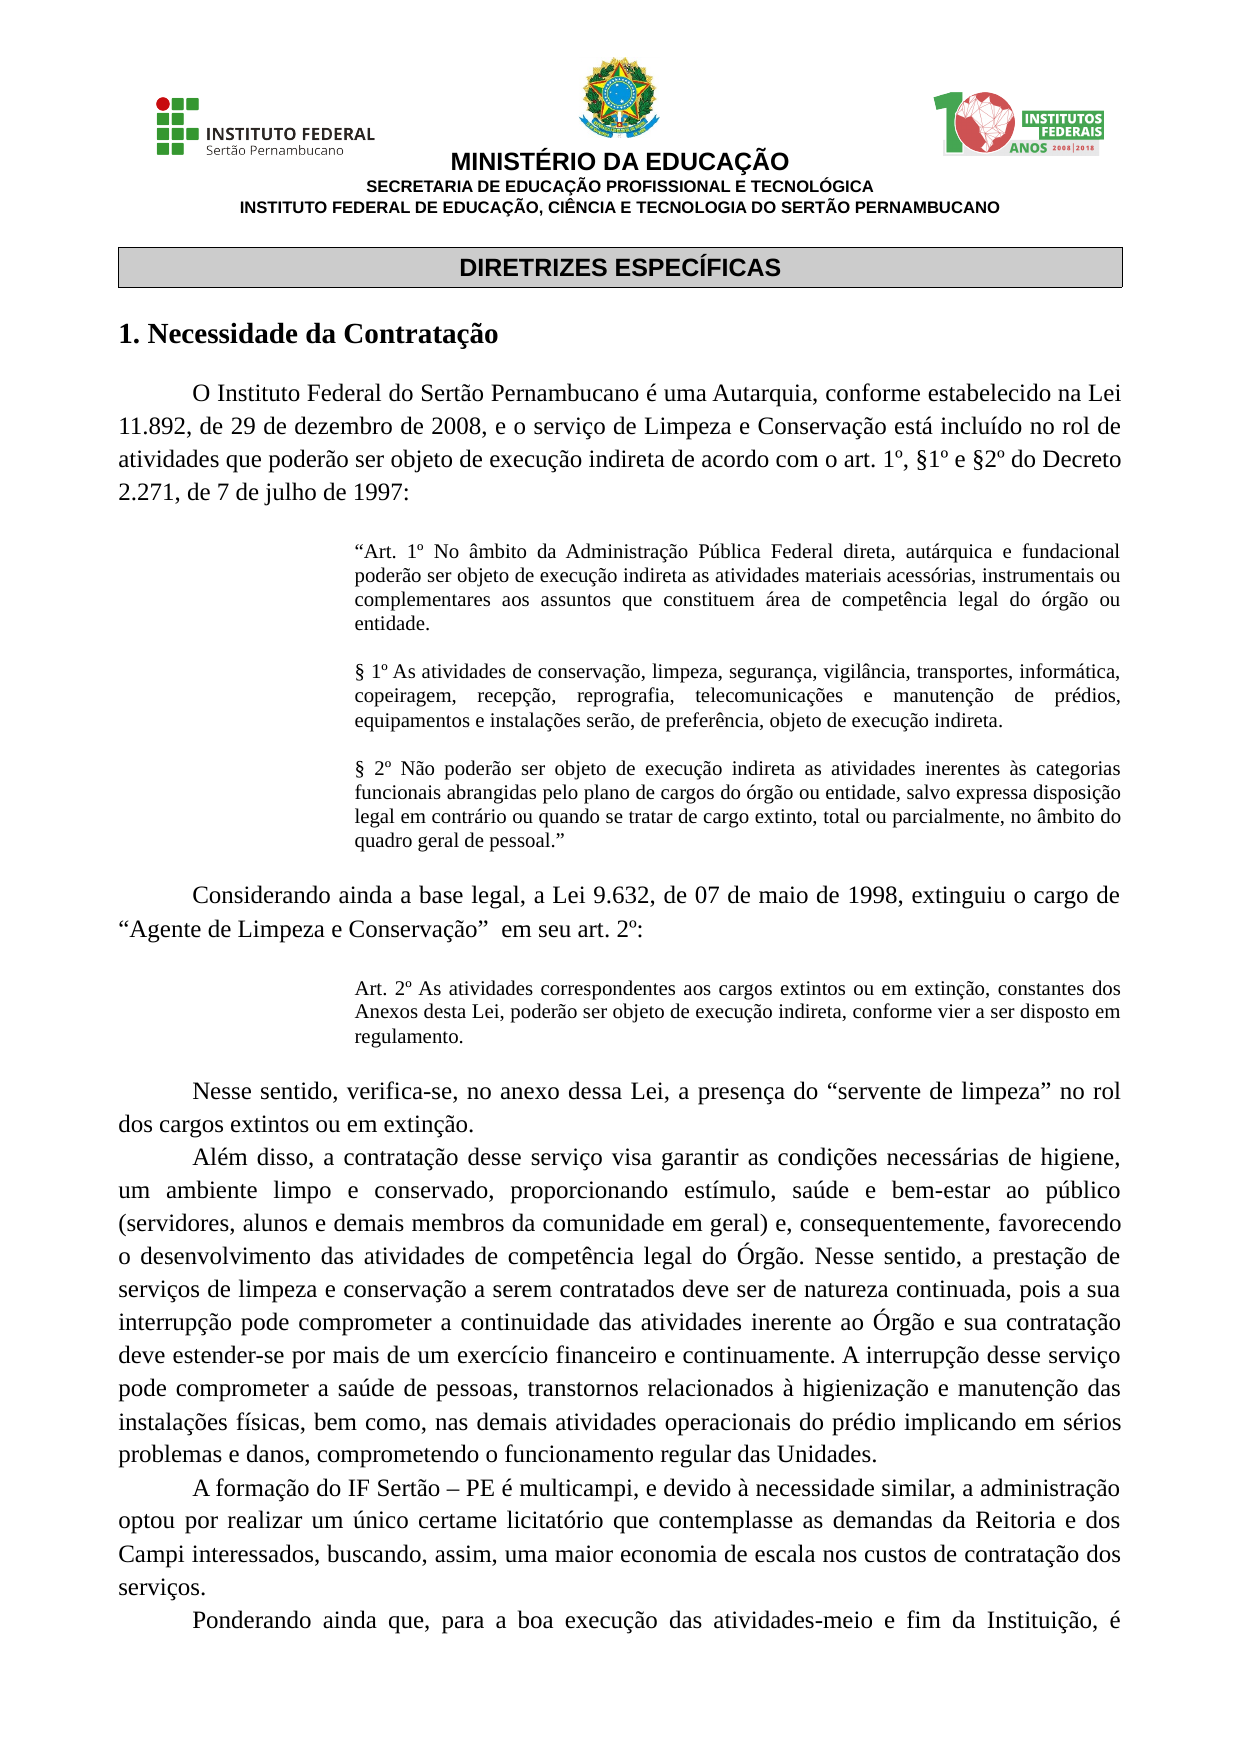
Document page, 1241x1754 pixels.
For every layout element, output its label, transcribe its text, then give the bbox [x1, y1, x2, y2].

picture [156, 97, 375, 155]
text “Art. 1º No âmbito da Administração Pública Federal direta, autárquica e fundacional poderão ser objeto de execução indireta as atividades materiais acessórias, instrumentais ou complementares aos assuntos que constituem área de competência legal do órgão ou entidade. [354, 539, 1122, 635]
text 1. Necessidade da Contratação [118, 316, 1122, 349]
text Art. 2º As atividades correspondentes aos cargos extintos ou em extinção, constantes dos Anexos desta Lei, poderão ser objeto de execução indireta, conforme vier a ser disposto em regulamento. [354, 975, 1122, 1048]
text Considerando ainda a base legal, a Lei 9.632, de 07 de maio de 1998, extinguiu o cargo de “Agente de Limpeza e Conservação” em seu art. 2º: [118, 881, 1122, 942]
text O Instituto Federal do Sertão Pernambucano é uma Autarquia, conforme estabelecido na Lei 11.892, de 29 de dezembro de 2008, e o serviço de Limpeza e Conservação está incluído no rol de atividades que poderão ser objeto de execução indireta de acordo com o art. 1º, §1º e §2º do Decreto 2.271, de 7 de julho de 1997: [118, 378, 1122, 506]
text A formação do IF Sertão – PE é multicampi, e devido à necessidade similar, a administração optou por realizar um único certame licitatório que contemplasse as demandas da Reitoria e dos Campi interessados, buscando, assim, uma maior economia de escala nos custos de contratação dos serviços. [118, 1473, 1122, 1600]
picture [578, 57, 660, 138]
text § 1º As atividades de conservação, limpeza, segurança, vigilância, transportes, informática, copeiragem, recepção, reprografia, telecomunicações e manutenção de prédios, equipamentos e instalações serão, de preferência, objeto de execução indireta. [354, 659, 1122, 732]
text Nesse sentido, verifica-se, no anexo dessa Lei, a presença do “servente de limpeza” no rol dos cargos extintos ou em extinção. [118, 1076, 1122, 1138]
text Além disso, a contratação desse serviço visa garantir as condições necessárias de higiene, um ambiente limpo e conservado, proporcionando estímulo, saúde e bem-estar ao público (servidores, alunos e demais membros da comunidade em geral) e, consequentemente, favorecendo o desenvolvimento das atividades de competência legal do Órgão. Nesse sentido, a prestação de serviços de limpeza e conservação a serem contratados deve ser de natureza continuada, pois a sua interrupção pode comprometer a continuidade das atividades inerente ao Órgão e sua contratação deve estender-se por mais de um exercício financeiro e continuamente. A interrupção desse serviço pode comprometer a saúde de pessoas, transtornos relacionados à higienização e manutenção das instalações físicas, bem como, nas demais atividades operacionais do prédio implicando em sérios problemas e danos, comprometendo o funcionamento regular das Unidades. [118, 1142, 1122, 1468]
picture [933, 92, 1104, 156]
table_header DIRETRIZES ESPECÍFICAS [119, 248, 1122, 287]
text Ponderando ainda que, para a boa execução das atividades-meio e fim da Instituição, é [118, 1605, 1122, 1633]
text § 2º Não poderão ser objeto de execução indireta as atividades inerentes às categorias funcionais abrangidas pelo plano de cargos do órgão ou entidade, salvo expressa disposição legal em contrário ou quando se tratar de cargo extinto, total ou parcialmente, no âmbito do quadro geral de pessoal.” [354, 756, 1122, 852]
